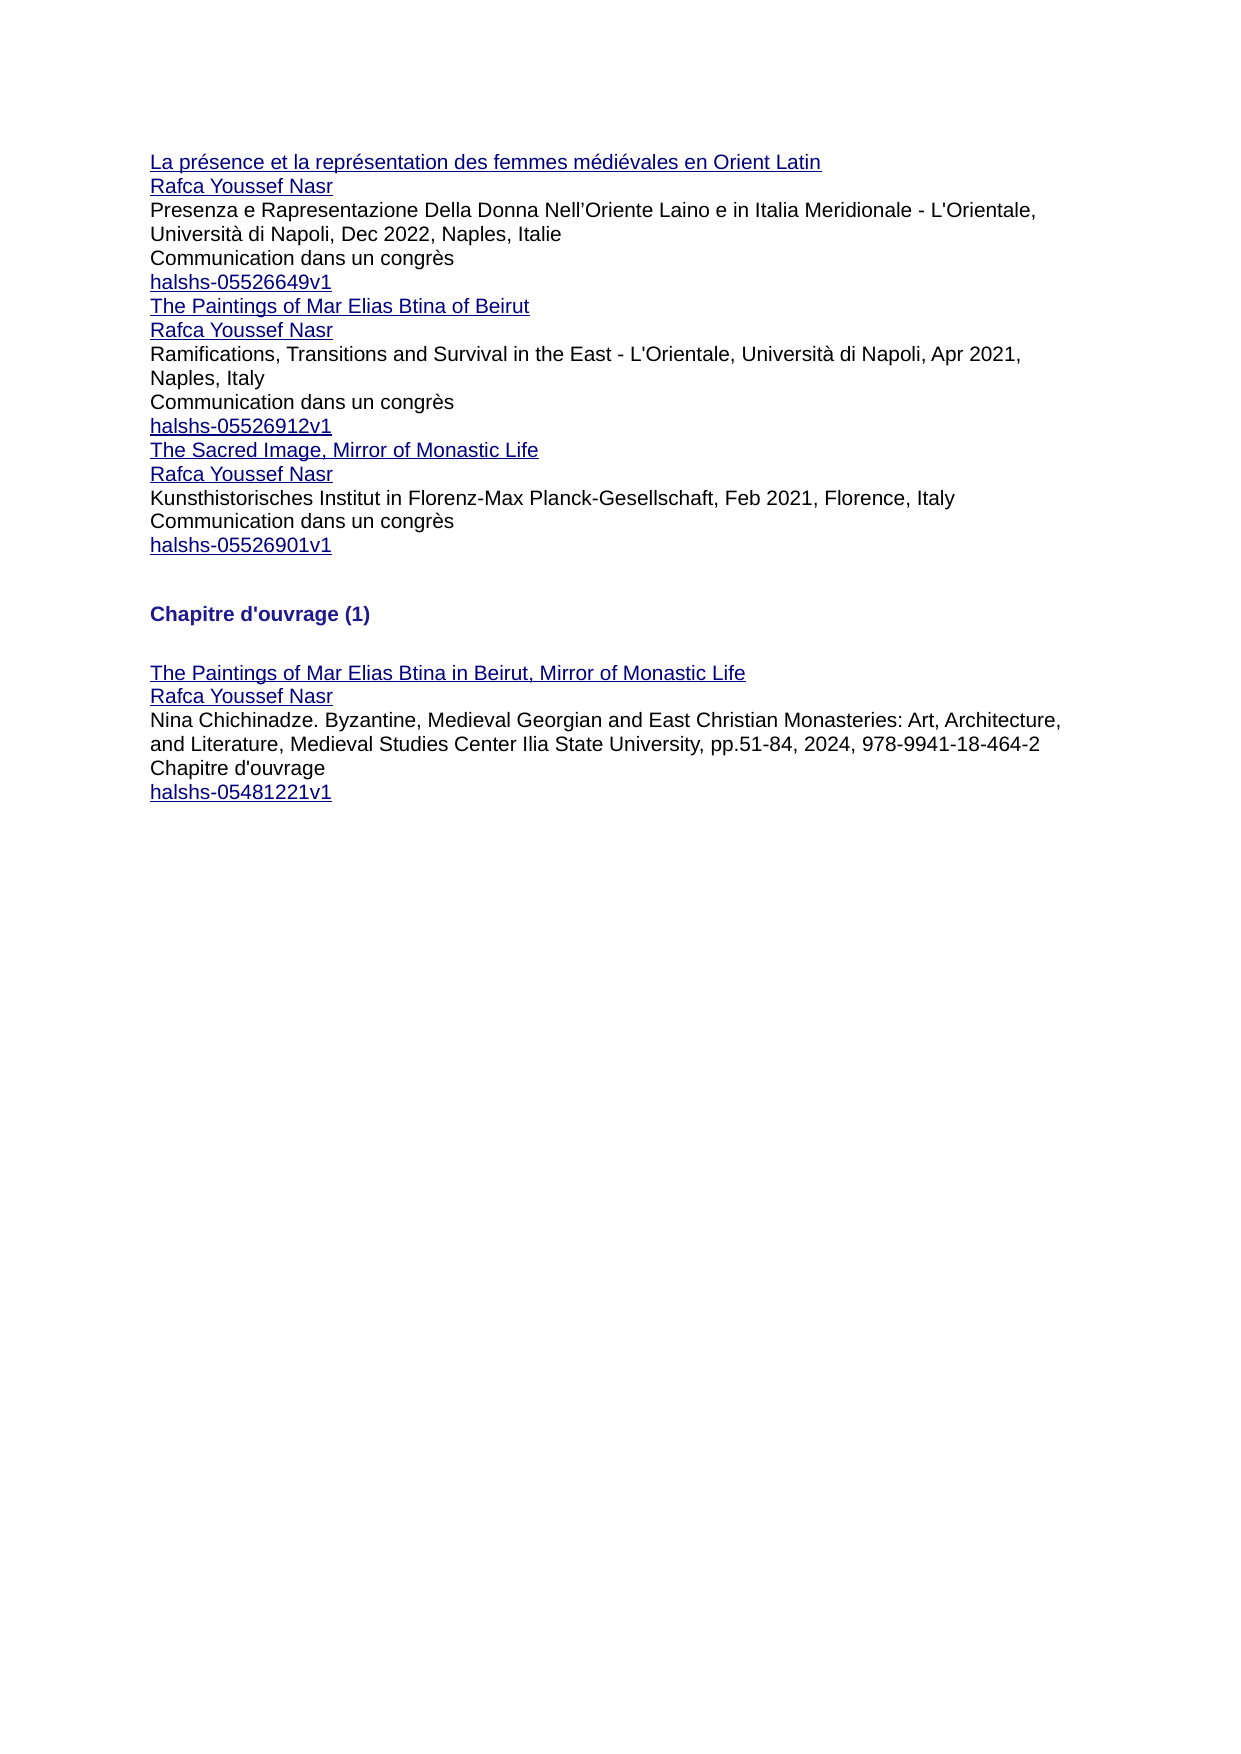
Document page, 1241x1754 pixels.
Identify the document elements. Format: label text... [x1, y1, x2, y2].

table_cell La présence et la représentation des femmes médiévales en Orient Latin Rafca Youssef Nasr Presenza e Rapresentazione Della Donna Nell’Oriente Laino e in Italia Meridionale - L'Orientale, Università di Napoli, Dec 2022, Naples, Italie Communication dans un congrès halshs-05526649v1 [150, 150, 1090, 294]
subtitle Chapitre d'ouvrage (1) [150, 602, 1090, 626]
table_header The Paintings of Mar Elias Btina in Beirut, Mirror of Monastic Life Rafca Youssef Nasr Nina Chichinadze. Byzantine, Medieval Georgian and East Christian Monasteries: Art, Architecture, and Literature, Medieval Studies Center Ilia State University, pp.51-84, 2024, 978-9941-18-464-2 Chapitre d'ouvrage halshs-05481221v1 [150, 660, 1090, 804]
table_cell The Paintings of Mar Elias Btina of Beirut Rafca Youssef Nasr Ramifications, Transitions and Survival in the East - L'Orientale, Università di Napoli, Apr 2021, Naples, Italy Communication dans un congrès halshs-05526912v1 [150, 294, 1090, 437]
table_cell The Sacred Image, Mirror of Monastic Life Rafca Youssef Nasr Kunsthistorisches Institut in Florenz-Max Planck-Gesellschaft, Feb 2021, Florence, Italy Communication dans un congrès halshs-05526901v1 [150, 438, 1090, 557]
